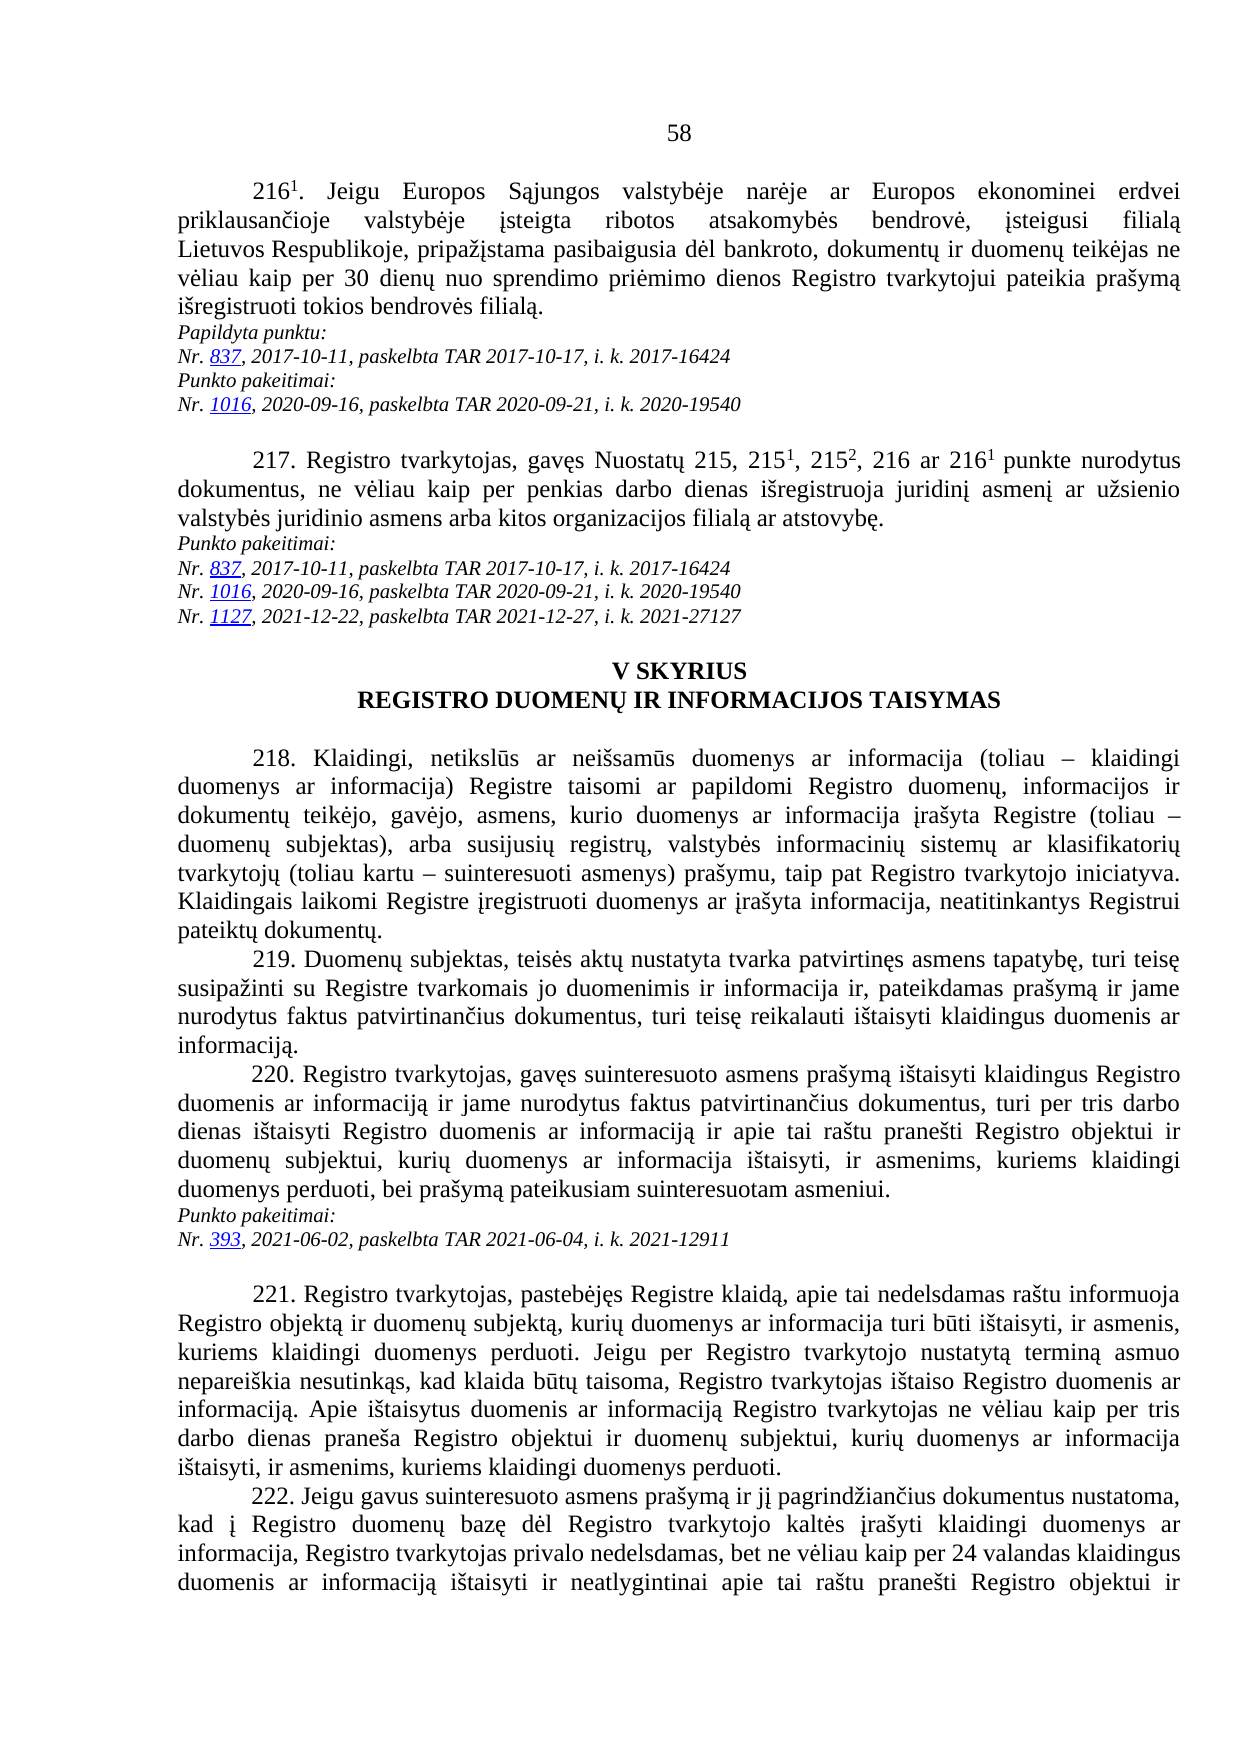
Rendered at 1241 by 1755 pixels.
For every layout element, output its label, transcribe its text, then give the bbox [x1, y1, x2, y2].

text 220. Registro tvarkytojas, gavęs suinteresuoto asmens prašymą ištaisyti klaidingus Registro duomenis ar informaciją ir jame nurodytus faktus patvirtinančius dokumentus, turi per tris darbo dienas ištaisyti Registro duomenis ar informaciją ir apie tai raštu pranešti Registro objektui ir duomenų subjektui, kurių duomenys ar informacija ištaisyti, ir asmenims, kuriems klaidingi duomenys perduoti, bei prašymą pateikusiam suinteresuotam asmeniui. [177, 1059, 1181, 1203]
text Nr. 1127, 2021-12-22, paskelbta TAR 2021-12-27, i. k. 2021-27127 [177, 603, 1181, 628]
text REGISTRO DUOMENŲ IR INFORMACIJOS TAISYMAS [177, 685, 1181, 714]
text Papildyta punktu: [177, 320, 1181, 344]
text 218. Klaidingi, netikslūs ar neišsamūs duomenys ar informacija (toliau – klaidingi duomenys ar informacija) Registre taisomi ar papildomi Registro duomenų, informacijos ir dokumentų teikėjo, gavėjo, asmens, kurio duomenys ar informacija įrašyta Registre (toliau – duomenų subjektas), arba susijusių registrų, valstybės informacinių sistemų ar klasifikatorių tvarkytojų (toliau kartu – suinteresuoti asmenys) prašymu, taip pat Registro tvarkytojo iniciatyva. Klaidingais laikomi Registre įregistruoti duomenys ar įrašyta informacija, neatitinkantys Registrui pateiktų dokumentų. [177, 743, 1181, 944]
text 221. Registro tvarkytojas, pastebėjęs Registre klaidą, apie tai nedelsdamas raštu informuoja Registro objektą ir duomenų subjektą, kurių duomenys ar informacija turi būti ištaisyti, ir asmenis, kuriems klaidingi duomenys perduoti. Jeigu per Registro tvarkytojo nustatytą terminą asmuo nepareiškia nesutinkąs, kad klaida būtų taisoma, Registro tvarkytojas ištaiso Registro duomenis ar informaciją. Apie ištaisytus duomenis ar informaciją Registro tvarkytojas ne vėliau kaip per tris darbo dienas praneša Registro objektui ir duomenų subjektui, kurių duomenys ar informacija ištaisyti, ir asmenims, kuriems klaidingi duomenys perduoti. [177, 1279, 1181, 1481]
text Nr. 393, 2021-06-02, paskelbta TAR 2021-06-04, i. k. 2021-12911 [177, 1227, 1181, 1251]
text Nr. 1016, 2020-09-16, paskelbta TAR 2020-09-21, i. k. 2020-19540 [177, 579, 1181, 603]
text Nr. 837, 2017-10-11, paskelbta TAR 2017-10-17, i. k. 2017-16424 [177, 344, 1181, 368]
text Nr. 1016, 2020-09-16, paskelbta TAR 2020-09-21, i. k. 2020-19540 [177, 392, 1181, 416]
text 2161. Jeigu Europos Sąjungos valstybėje narėje ar Europos ekonominei erdvei priklausančioje valstybėje įsteigta ribotos atsakomybės bendrovė, įsteigusi filialą Lietuvos Respublikoje, pripažįstama pasibaigusia dėl bankroto, dokumentų ir duomenų teikėjas ne vėliau kaip per 30 dienų nuo sprendimo priėmimo dienos Registro tvarkytojui pateikia prašymą išregistruoti tokios bendrovės filialą. [177, 176, 1181, 320]
text Punkto pakeitimai: [177, 531, 1181, 555]
text 219. Duomenų subjektas, teisės aktų nustatyta tvarka patvirtinęs asmens tapatybę, turi teisę susipažinti su Registre tvarkomais jo duomenimis ir informacija ir, pateikdamas prašymą ir jame nurodytus faktus patvirtinančius dokumentus, turi teisę reikalauti ištaisyti klaidingus duomenis ar informaciją. [177, 944, 1181, 1059]
text 217. Registro tvarkytojas, gavęs Nuostatų 215, 2151, 2152, 216 ar 2161 punkte nurodytus dokumentus, ne vėliau kaip per penkias darbo dienas išregistruoja juridinį asmenį ar užsienio valstybės juridinio asmens arba kitos organizacijos filialą ar atstovybę. [177, 445, 1181, 531]
text 222. Jeigu gavus suinteresuoto asmens prašymą ir jį pagrindžiančius dokumentus nustatoma, kad į Registro duomenų bazę dėl Registro tvarkytojo kaltės įrašyti klaidingi duomenys ar informacija, Registro tvarkytojas privalo nedelsdamas, bet ne vėliau kaip per 24 valandas klaidingus duomenis ar informaciją ištaisyti ir neatlygintinai apie tai raštu pranešti Registro objektui ir [177, 1481, 1181, 1596]
text Punkto pakeitimai: [177, 1203, 1181, 1227]
text Punkto pakeitimai: [177, 368, 1181, 392]
text V SKYRIUS [177, 656, 1181, 685]
text Nr. 837, 2017-10-11, paskelbta TAR 2017-10-17, i. k. 2017-16424 [177, 555, 1181, 579]
